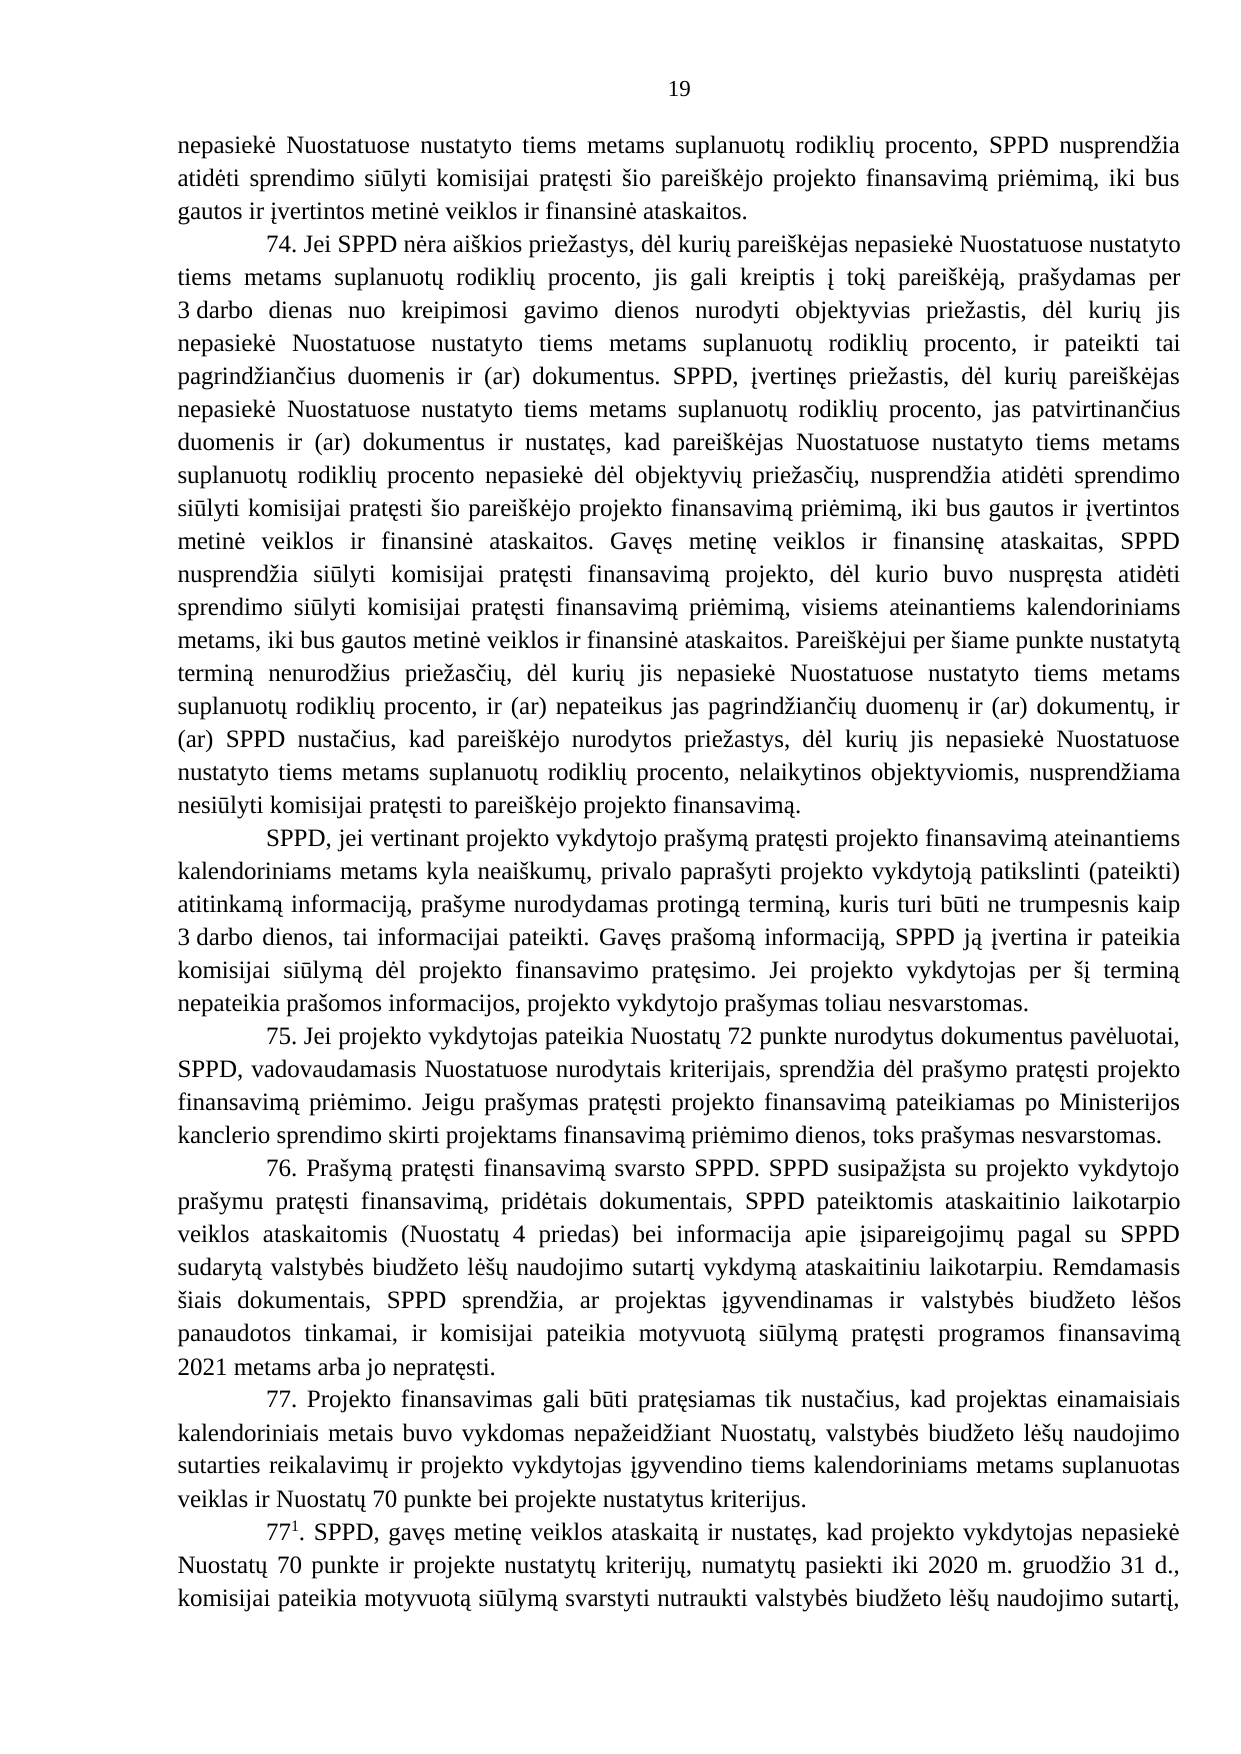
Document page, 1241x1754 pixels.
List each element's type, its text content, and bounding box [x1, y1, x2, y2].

text 76. Prašymą pratęsti finansavimą svarsto SPPD. SPPD susipažįsta su projekto vykdytojo prašymu pratęsti finansavimą, pridėtais dokumentais, SPPD pateiktomis ataskaitinio laikotarpio veiklos ataskaitomis (Nuostatų 4 priedas) bei informacija apie įsipareigojimų pagal su SPPD sudarytą valstybės biudžeto lėšų naudojimo sutartį vykdymą ataskaitiniu laikotarpiu. Remdamasis šiais dokumentais, SPPD sprendžia, ar projektas įgyvendinamas ir valstybės biudžeto lėšos panaudotos tinkamai, ir komisijai pateikia motyvuotą siūlymą pratęsti programos finansavimą 2021 metams arba jo nepratęsti. [177, 1153, 1181, 1380]
text 74. Jei SPPD nėra aiškios priežastys, dėl kurių pareiškėjas nepasiekė Nuostatuose nustatyto tiems metams suplanuotų rodiklių procento, jis gali kreiptis į tokį pareiškėją, prašydamas per 3 darbo dienas nuo kreipimosi gavimo dienos nurodyti objektyvias priežastis, dėl kurių jis nepasiekė Nuostatuose nustatyto tiems metams suplanuotų rodiklių procento, ir pateikti tai pagrindžiančius duomenis ir (ar) dokumentus. SPPD, įvertinęs priežastis, dėl kurių pareiškėjas nepasiekė Nuostatuose nustatyto tiems metams suplanuotų rodiklių procento, jas patvirtinančius duomenis ir (ar) dokumentus ir nustatęs, kad pareiškėjas Nuostatuose nustatyto tiems metams suplanuotų rodiklių procento nepasiekė dėl objektyvių priežasčių, nusprendžia atidėti sprendimo siūlyti komisijai pratęsti šio pareiškėjo projekto finansavimą priėmimą, iki bus gautos ir įvertintos metinė veiklos ir finansinė ataskaitos. Gavęs metinę veiklos ir finansinę ataskaitas, SPPD nusprendžia siūlyti komisijai pratęsti finansavimą projekto, dėl kurio buvo nuspręsta atidėti sprendimo siūlyti komisijai pratęsti finansavimą priėmimą, visiems ateinantiems kalendoriniams metams, iki bus gautos metinė veiklos ir finansinė ataskaitos. Pareiškėjui per šiame punkte nustatytą terminą nenurodžius priežasčių, dėl kurių jis nepasiekė Nuostatuose nustatyto tiems metams suplanuotų rodiklių procento, ir (ar) nepateikus jas pagrindžiančių duomenų ir (ar) dokumentų, ir (ar) SPPD nustačius, kad pareiškėjo nurodytos priežastys, dėl kurių jis nepasiekė Nuostatuose nustatyto tiems metams suplanuotų rodiklių procento, nelaikytinos objektyviomis, nusprendžiama nesiūlyti komisijai pratęsti to pareiškėjo projekto finansavimą. [177, 229, 1181, 819]
text SPPD, jei vertinant projekto vykdytojo prašymą pratęsti projekto finansavimą ateinantiems kalendoriniams metams kyla neaiškumų, privalo paprašyti projekto vykdytoją patikslinti (pateikti) atitinkamą informaciją, prašyme nurodydamas protingą terminą, kuris turi būti ne trumpesnis kaip 3 darbo dienos, tai informacijai pateikti. Gavęs prašomą informaciją, SPPD ją įvertina ir pateikia komisijai siūlymą dėl projekto finansavimo pratęsimo. Jei projekto vykdytojas per šį terminą nepateikia prašomos informacijos, projekto vykdytojo prašymas toliau nesvarstomas. [177, 823, 1181, 1017]
text 75. Jei projekto vykdytojas pateikia Nuostatų 72 punkte nurodytus dokumentus pavėluotai, SPPD, vadovaudamasis Nuostatuose nurodytais kriterijais, sprendžia dėl prašymo pratęsti projekto finansavimą priėmimo. Jeigu prašymas pratęsti projekto finansavimą pateikiamas po Ministerijos kanclerio sprendimo skirti projektams finansavimą priėmimo dienos, toks prašymas nesvarstomas. [177, 1021, 1181, 1149]
text 771. SPPD, gavęs metinę veiklos ataskaitą ir nustatęs, kad projekto vykdytojas nepasiekė Nuostatų 70 punkte ir projekte nustatytų kriterijų, numatytų pasiekti iki 2020 m. gruodžio 31 d., komisijai pateikia motyvuotą siūlymą svarstyti nutraukti valstybės biudžeto lėšų naudojimo sutartį, [177, 1517, 1181, 1611]
text nepasiekė Nuostatuose nustatyto tiems metams suplanuotų rodiklių procento, SPPD nusprendžia atidėti sprendimo siūlyti komisijai pratęsti šio pareiškėjo projekto finansavimą priėmimą, iki bus gautos ir įvertintos metinė veiklos ir finansinė ataskaitos. [177, 130, 1181, 224]
text 77. Projekto finansavimas gali būti pratęsiamas tik nustačius, kad projektas einamaisiais kalendoriniais metais buvo vykdomas nepažeidžiant Nuostatų, valstybės biudžeto lėšų naudojimo sutarties reikalavimų ir projekto vykdytojas įgyvendino tiems kalendoriniams metams suplanuotas veiklas ir Nuostatų 70 punkte bei projekte nustatytus kriterijus. [177, 1384, 1181, 1512]
